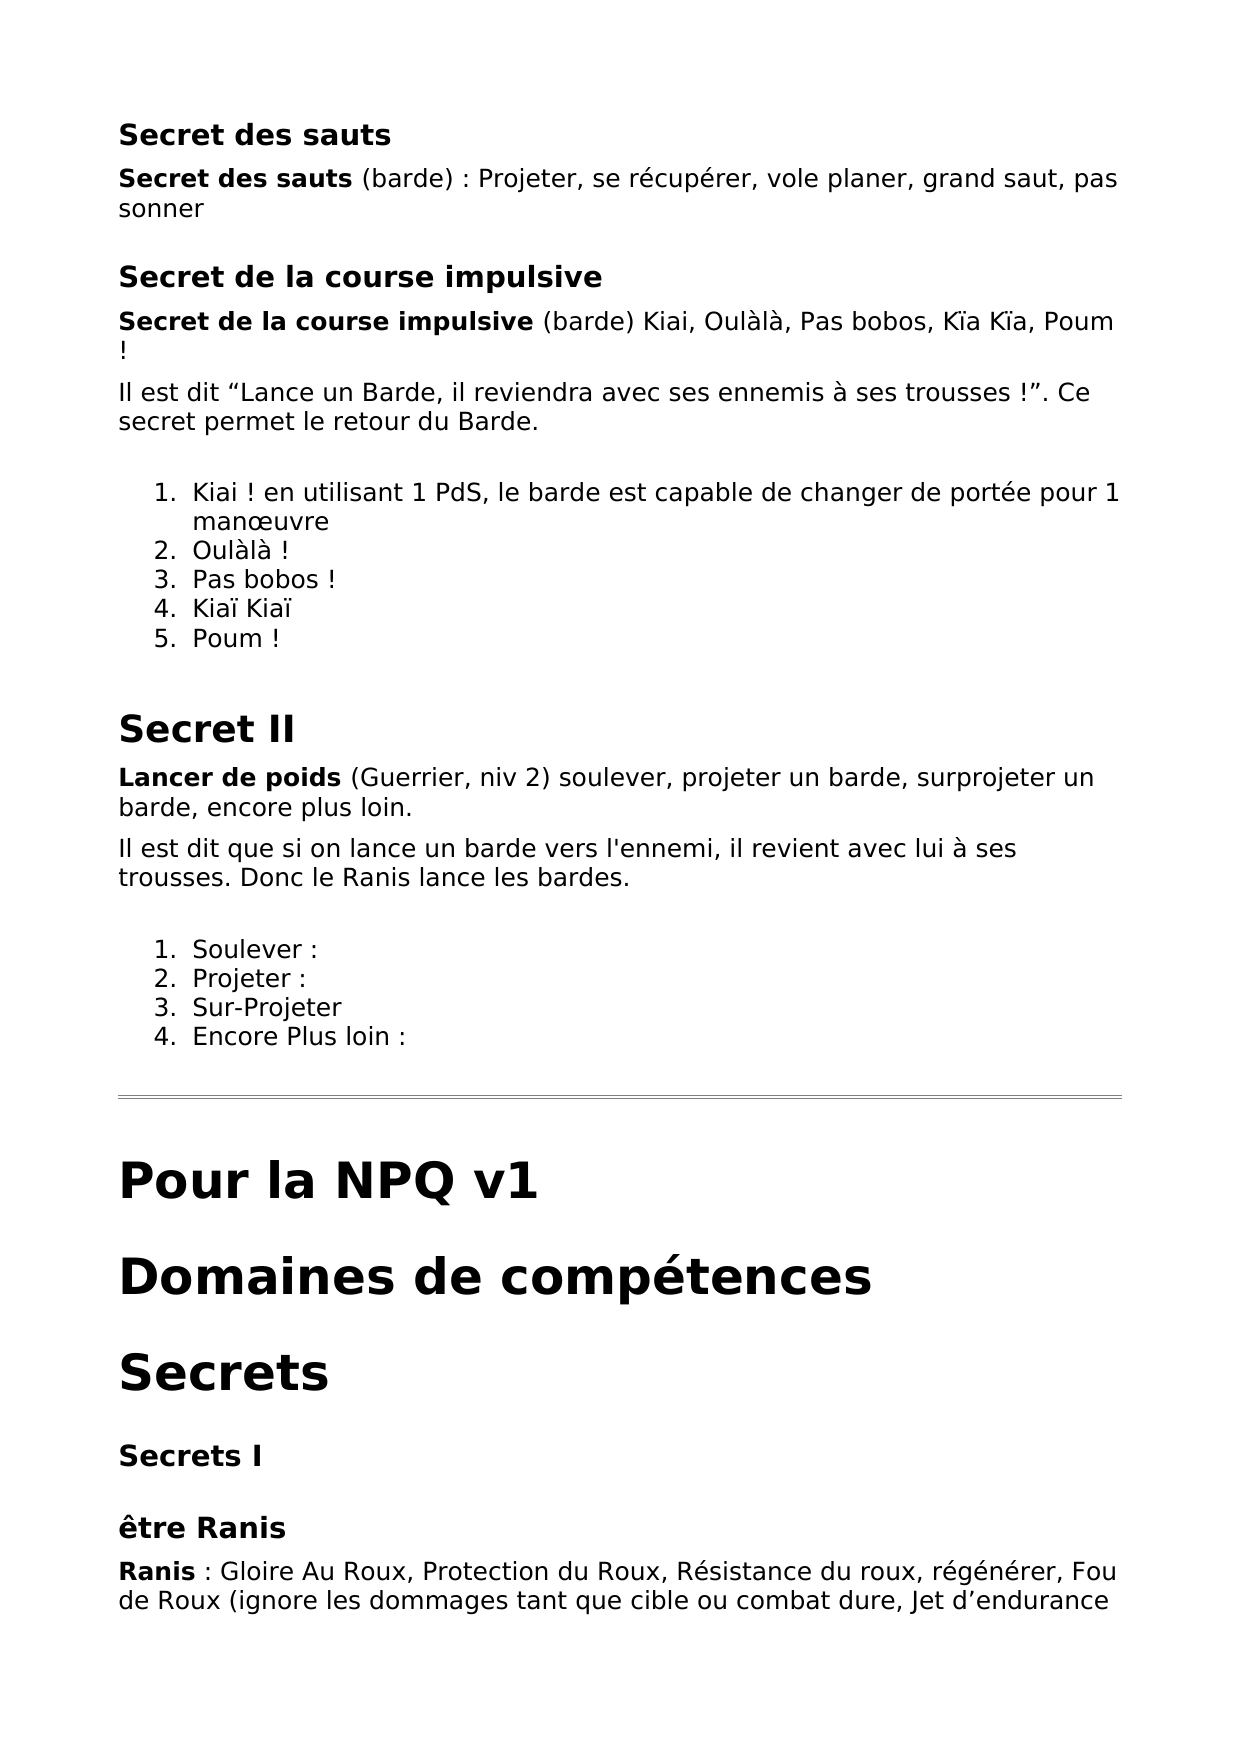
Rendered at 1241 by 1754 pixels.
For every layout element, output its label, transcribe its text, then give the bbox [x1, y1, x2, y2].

subtitle Secrets I [118, 1439, 1122, 1473]
list Projeter : [177, 964, 1122, 993]
list Poum ! [177, 624, 1122, 653]
subtitle Secret de la course impulsive [118, 260, 1122, 294]
text Secret de la course impulsive (barde) Kiai, Oulàlà, Pas bobos, Kïa Kïa, Poum ! [118, 307, 1122, 365]
text Il est dit que si on lance un barde vers l'ennemi, il revient avec lui à ses trousses. Donc le Ranis lance les bardes. [118, 834, 1122, 893]
list Encore Plus loin : [177, 1022, 1122, 1051]
list Soulever : [177, 935, 1122, 964]
text Secret des sauts (barde) : Projeter, se récupérer, vole planer, grand saut, pas sonner [118, 164, 1122, 223]
subtitle Domaines de compétences [118, 1248, 1122, 1306]
subtitle être Ranis [118, 1511, 1122, 1545]
list Sur-Projeter [177, 993, 1122, 1022]
subtitle Secret des sauts [118, 118, 1122, 152]
list Oulàlà ! [177, 536, 1122, 566]
list Pas bobos ! [177, 566, 1122, 595]
text Lancer de poids (Guerrier, niv 2) soulever, projeter un barde, surprojeter un barde, encore plus loin. [118, 764, 1122, 822]
text Ranis : Gloire Au Roux, Protection du Roux, Résistance du roux, régénérer, Fou de Roux (ignore les dommages tant que cible ou combat dure, Jet d’endurance [118, 1557, 1122, 1616]
list Kiai ! en utilisant 1 PdS, le barde est capable de changer de portée pour 1 manœuvre [177, 478, 1122, 536]
subtitle Pour la NPQ v1 [118, 1152, 1122, 1211]
subtitle Secret II [118, 707, 1122, 751]
list Kiaï Kiaï [177, 595, 1122, 624]
text Il est dit “Lance un Barde, il reviendra avec ses ennemis à ses trousses !”. Ce secret permet le retour du Barde. [118, 378, 1122, 436]
subtitle Secrets [118, 1344, 1122, 1402]
